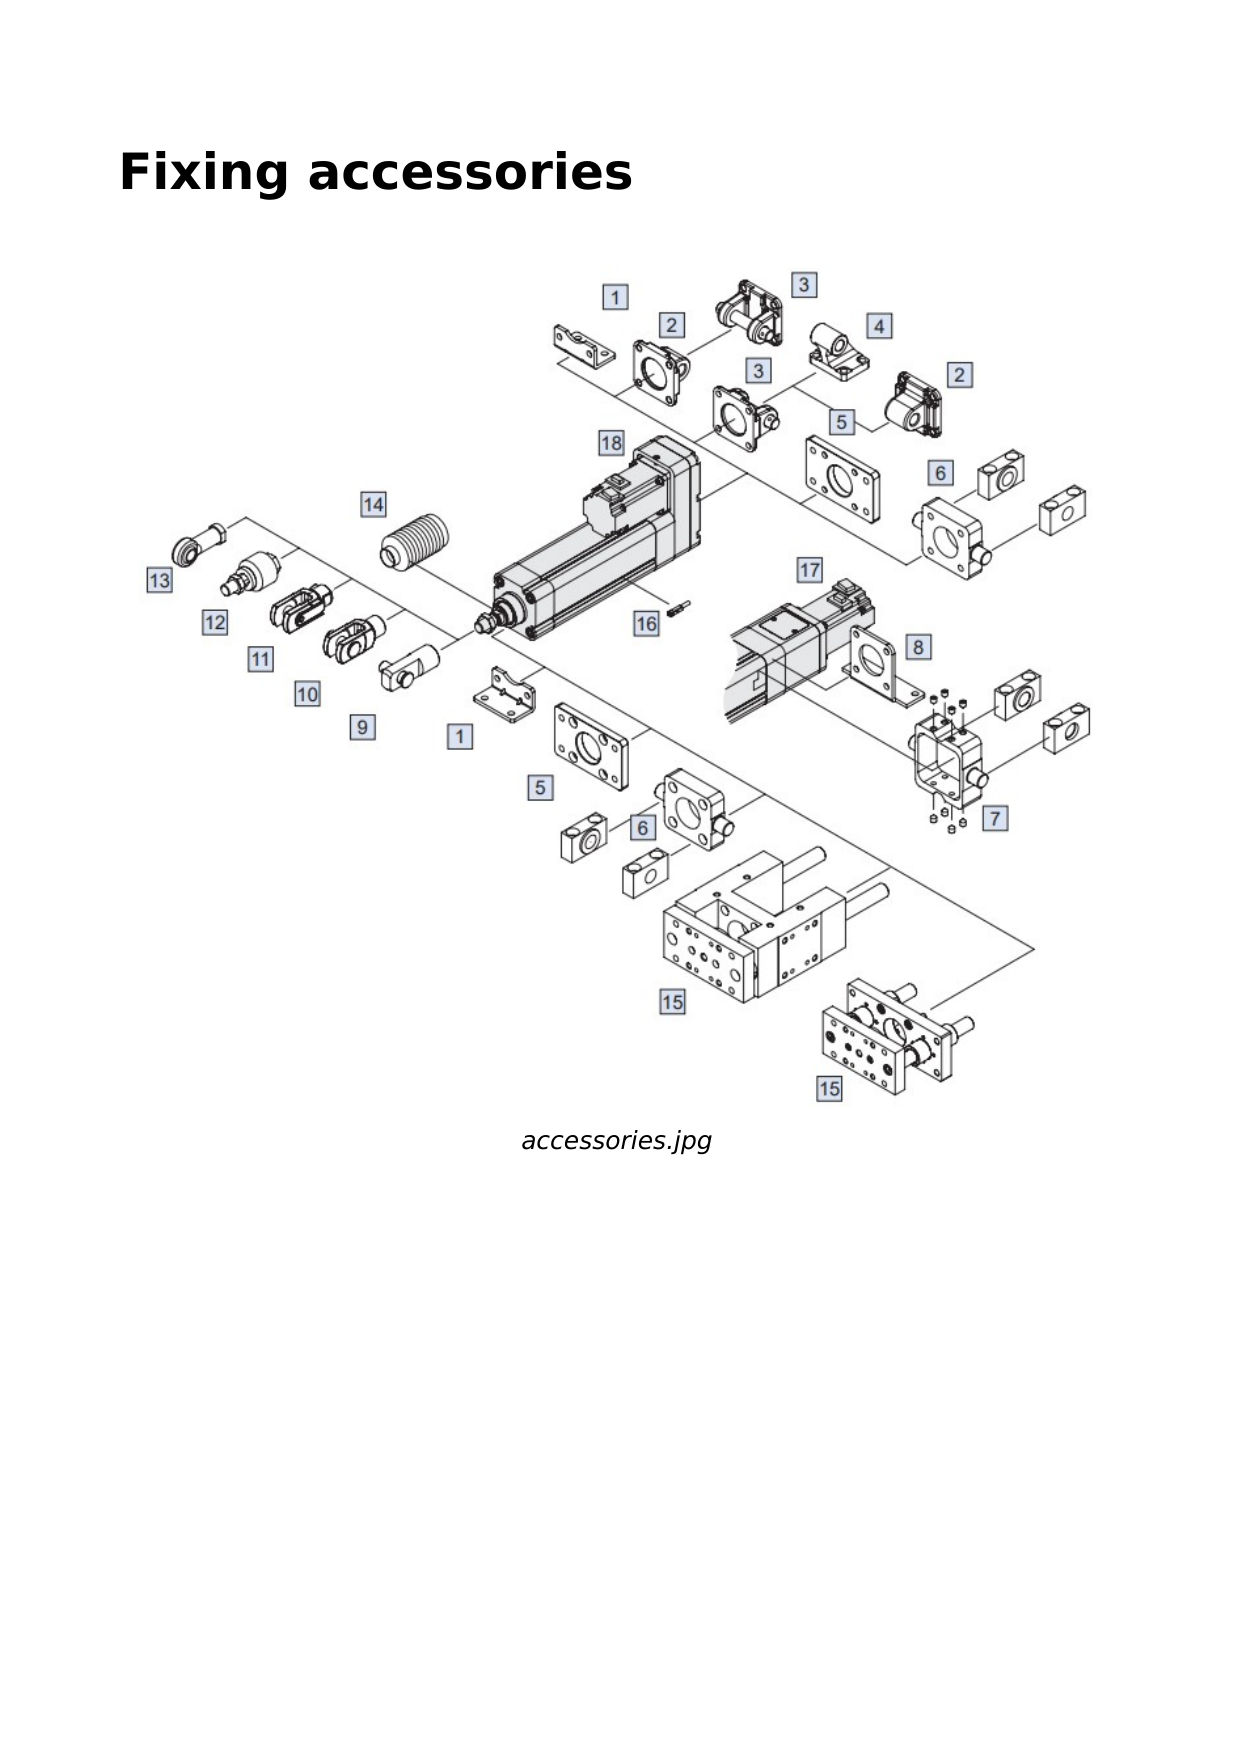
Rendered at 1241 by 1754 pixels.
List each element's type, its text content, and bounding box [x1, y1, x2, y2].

subtitle Fixing accessories [118, 143, 1122, 201]
picture [118, 226, 1119, 1127]
text accessories.jpg [118, 1127, 1118, 1156]
